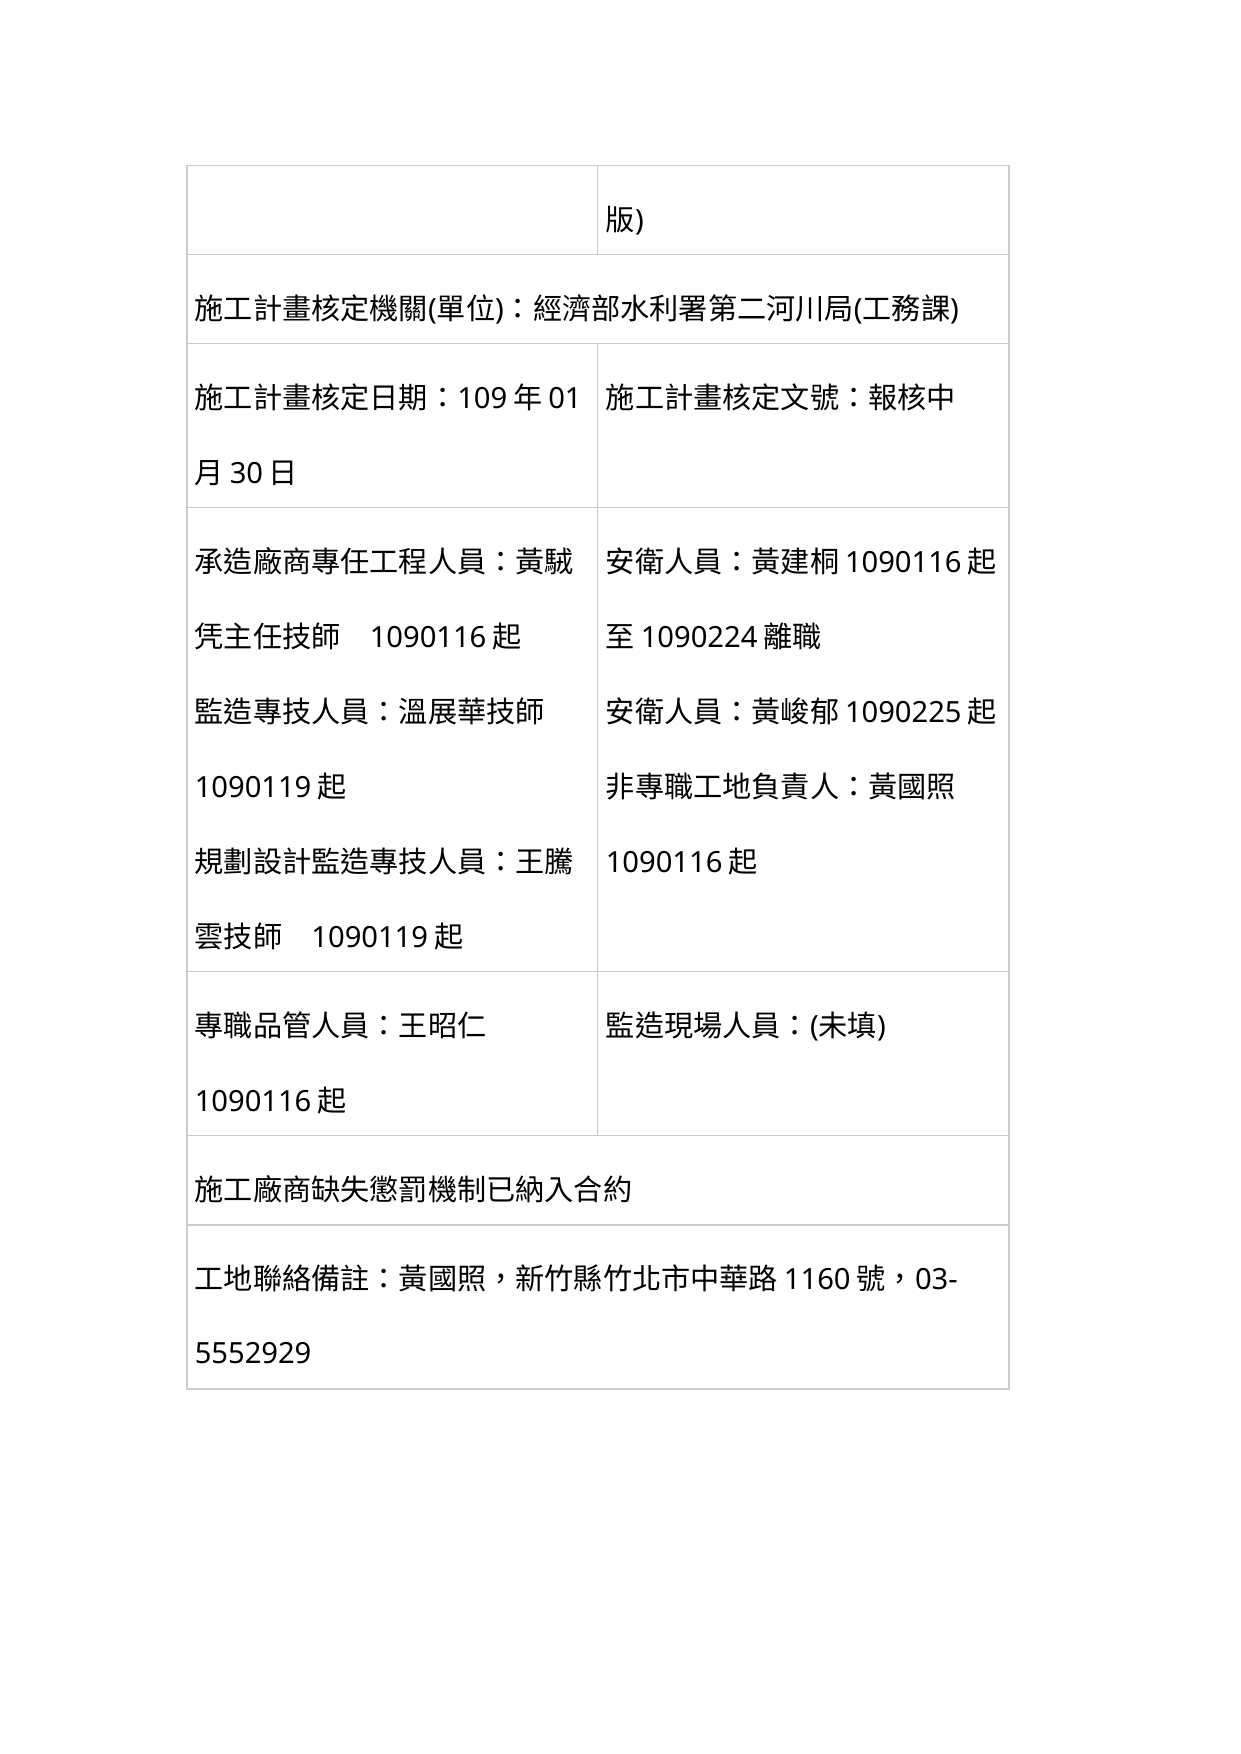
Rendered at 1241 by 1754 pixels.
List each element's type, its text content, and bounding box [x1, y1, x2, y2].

table_cell 工地聯絡備註：黃國照，新竹縣竹北市中華路1160號，03-5552929 [188, 1226, 1008, 1388]
table_cell 施工計畫核定日期：109年01月30日 [188, 344, 597, 507]
table_cell 監造現場人員：(未填) [598, 972, 1008, 1135]
table_cell 專職品管人員：王昭仁1090116起 [188, 972, 597, 1135]
table_cell 施工廠商缺失懲罰機制已納入合約 [188, 1136, 1008, 1224]
table_cell 版) [598, 166, 1008, 253]
table_cell [188, 166, 597, 253]
table_cell 施工計畫核定文號：報核中 [598, 344, 1008, 507]
table_cell 施工計畫核定機關(單位)：經濟部水利署第二河川局(工務課) [188, 255, 1008, 343]
table_cell 承造廠商專任工程人員：黃駥凭主任技師 1090116起 監造專技人員：溫展華技師 1090119起 規劃設計監造專技人員：王騰雲技師 1090119起 [188, 508, 597, 971]
table_cell 安衛人員：黃建桐1090116起至1090224離職 安衛人員：黃峻郁1090225起 非專職工地負責人：黃國照1090116起 [598, 508, 1008, 971]
